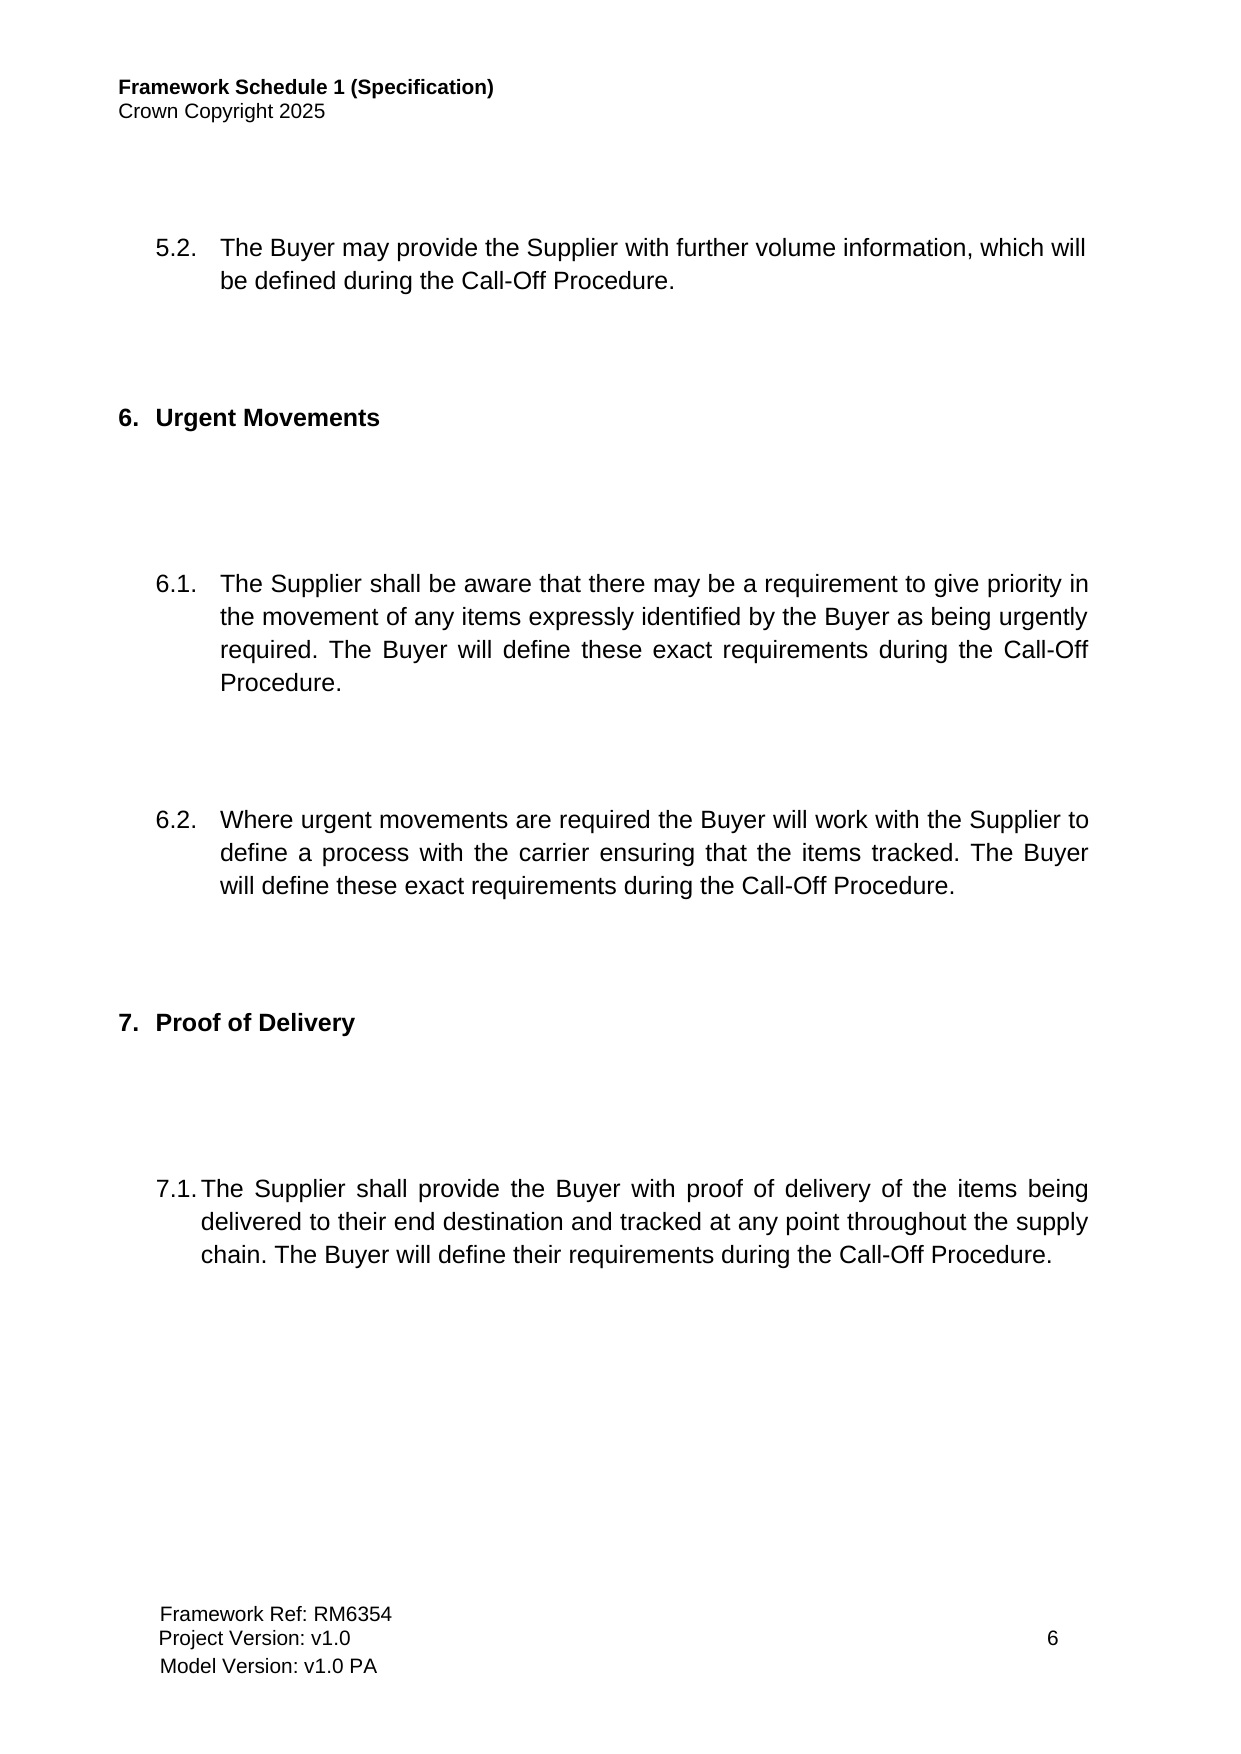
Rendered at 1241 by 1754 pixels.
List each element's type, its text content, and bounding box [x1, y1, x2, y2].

list Urgent Movements [118, 403, 1090, 432]
list The Buyer may provide the Supplier with further volume information, which will be defined during the Call-Off Procedure. [155, 233, 1090, 295]
list Proof of Delivery [118, 1008, 1090, 1037]
list The Supplier shall provide the Buyer with proof of delivery of the items being delivered to their end destination and tracked at any point throughout the supply chain. The Buyer will define their requirements during the Call-Off Procedure. [156, 1174, 1090, 1269]
list Where urgent movements are required the Buyer will work with the Supplier to define a process with the carrier ensuring that the items tracked. The Buyer will define these exact requirements during the Call-Off Procedure. [155, 805, 1090, 900]
list The Supplier shall be aware that there may be a requirement to give priority in the movement of any items expressly identified by the Buyer as being urgently required. The Buyer will define these exact requirements during the Call-Off Procedure. [155, 569, 1090, 697]
